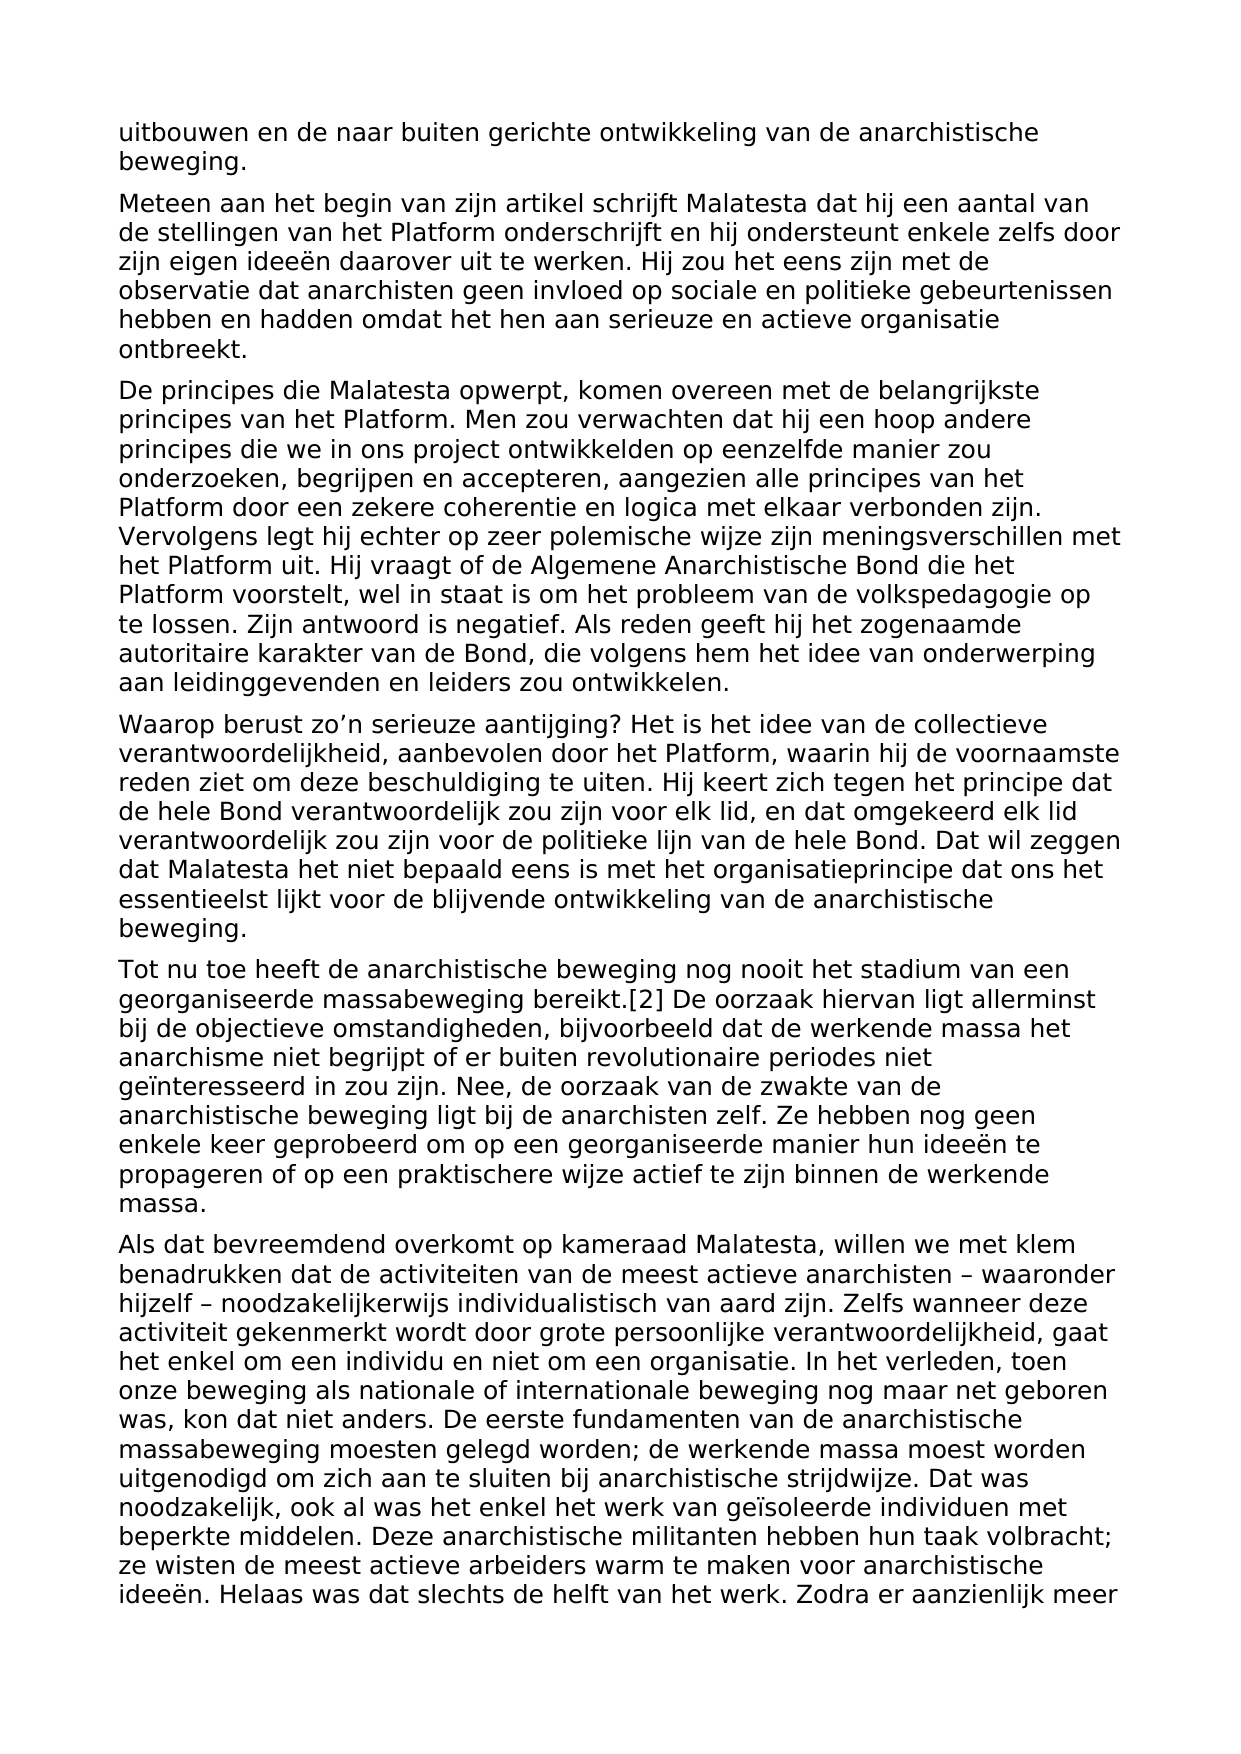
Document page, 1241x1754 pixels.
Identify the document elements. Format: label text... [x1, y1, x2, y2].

text Meteen aan het begin van zijn artikel schrijft Malatesta dat hij een aantal van de stellingen van het Platform onderschrijft en hij ondersteunt enkele zelfs door zijn eigen ideeën daarover uit te werken. Hij zou het eens zijn met de observatie dat anarchisten geen invloed op sociale en politieke gebeurtenissen hebben en hadden omdat het hen aan serieuze en actieve organisatie ontbreekt. [118, 189, 1122, 364]
text Als dat bevreemdend overkomt op kameraad Malatesta, willen we met klem benadrukken dat de activiteiten van de meest actieve anarchisten – waaronder hijzelf – noodzakelijkerwijs individualistisch van aard zijn. Zelfs wanneer deze activiteit gekenmerkt wordt door grote persoonlijke verantwoordelijkheid, gaat het enkel om een individu en niet om een organisatie. In het verleden, toen onze beweging als nationale of internationale beweging nog maar net geboren was, kon dat niet anders. De eerste fundamenten van de anarchistische massabeweging moesten gelegd worden; de werkende massa moest worden uitgenodigd om zich aan te sluiten bij anarchistische strijdwijze. Dat was noodzakelijk, ook al was het enkel het werk van geïsoleerde individuen met beperkte middelen. Deze anarchistische militanten hebben hun taak volbracht; ze wisten de meest actieve arbeiders warm te maken voor anarchistische ideeën. Helaas was dat slechts de helft van het werk. Zodra er aanzienlijk meer [118, 1231, 1122, 1610]
text uitbouwen en de naar buiten gerichte ontwikkeling van de anarchistische beweging. [118, 118, 1122, 176]
text De principes die Malatesta opwerpt, komen overeen met de belangrijkste principes van het Platform. Men zou verwachten dat hij een hoop andere principes die we in ons project ontwikkelden op eenzelfde manier zou onderzoeken, begrijpen en accepteren, aangezien alle principes van het Platform door een zekere coherentie en logica met elkaar verbonden zijn. Vervolgens legt hij echter op zeer polemische wijze zijn meningsverschillen met het Platform uit. Hij vraagt of de Algemene Anarchistische Bond die het Platform voorstelt, wel in staat is om het probleem van de volkspedagogie op te lossen. Zijn antwoord is negatief. Als reden geeft hij het zogenaamde autoritaire karakter van de Bond, die volgens hem het idee van onderwerping aan leidinggevenden en leiders zou ontwikkelen. [118, 376, 1122, 697]
text Waarop berust zo’n serieuze aantijging? Het is het idee van de collectieve verantwoordelijkheid, aanbevolen door het Platform, waarin hij de voornaamste reden ziet om deze beschuldiging te uiten. Hij keert zich tegen het principe dat de hele Bond verantwoordelijk zou zijn voor elk lid, en dat omgekeerd elk lid verantwoordelijk zou zijn voor de politieke lijn van de hele Bond. Dat wil zeggen dat Malatesta het niet bepaald eens is met het organisatieprincipe dat ons het essentieelst lijkt voor de blijvende ontwikkeling van de anarchistische beweging. [118, 710, 1122, 943]
text Tot nu toe heeft de anarchistische beweging nog nooit het stadium van een georganiseerde massabeweging bereikt.[2] De oorzaak hiervan ligt allerminst bij de objectieve omstandigheden, bijvoorbeeld dat de werkende massa het anarchisme niet begrijpt of er buiten revolutionaire periodes niet geïnteresseerd in zou zijn. Nee, de oorzaak van de zwakte van de anarchistische beweging ligt bij de anarchisten zelf. Ze hebben nog geen enkele keer geprobeerd om op een georganiseerde manier hun ideeën te propageren of op een praktischere wijze actief te zijn binnen de werkende massa. [118, 956, 1122, 1218]
